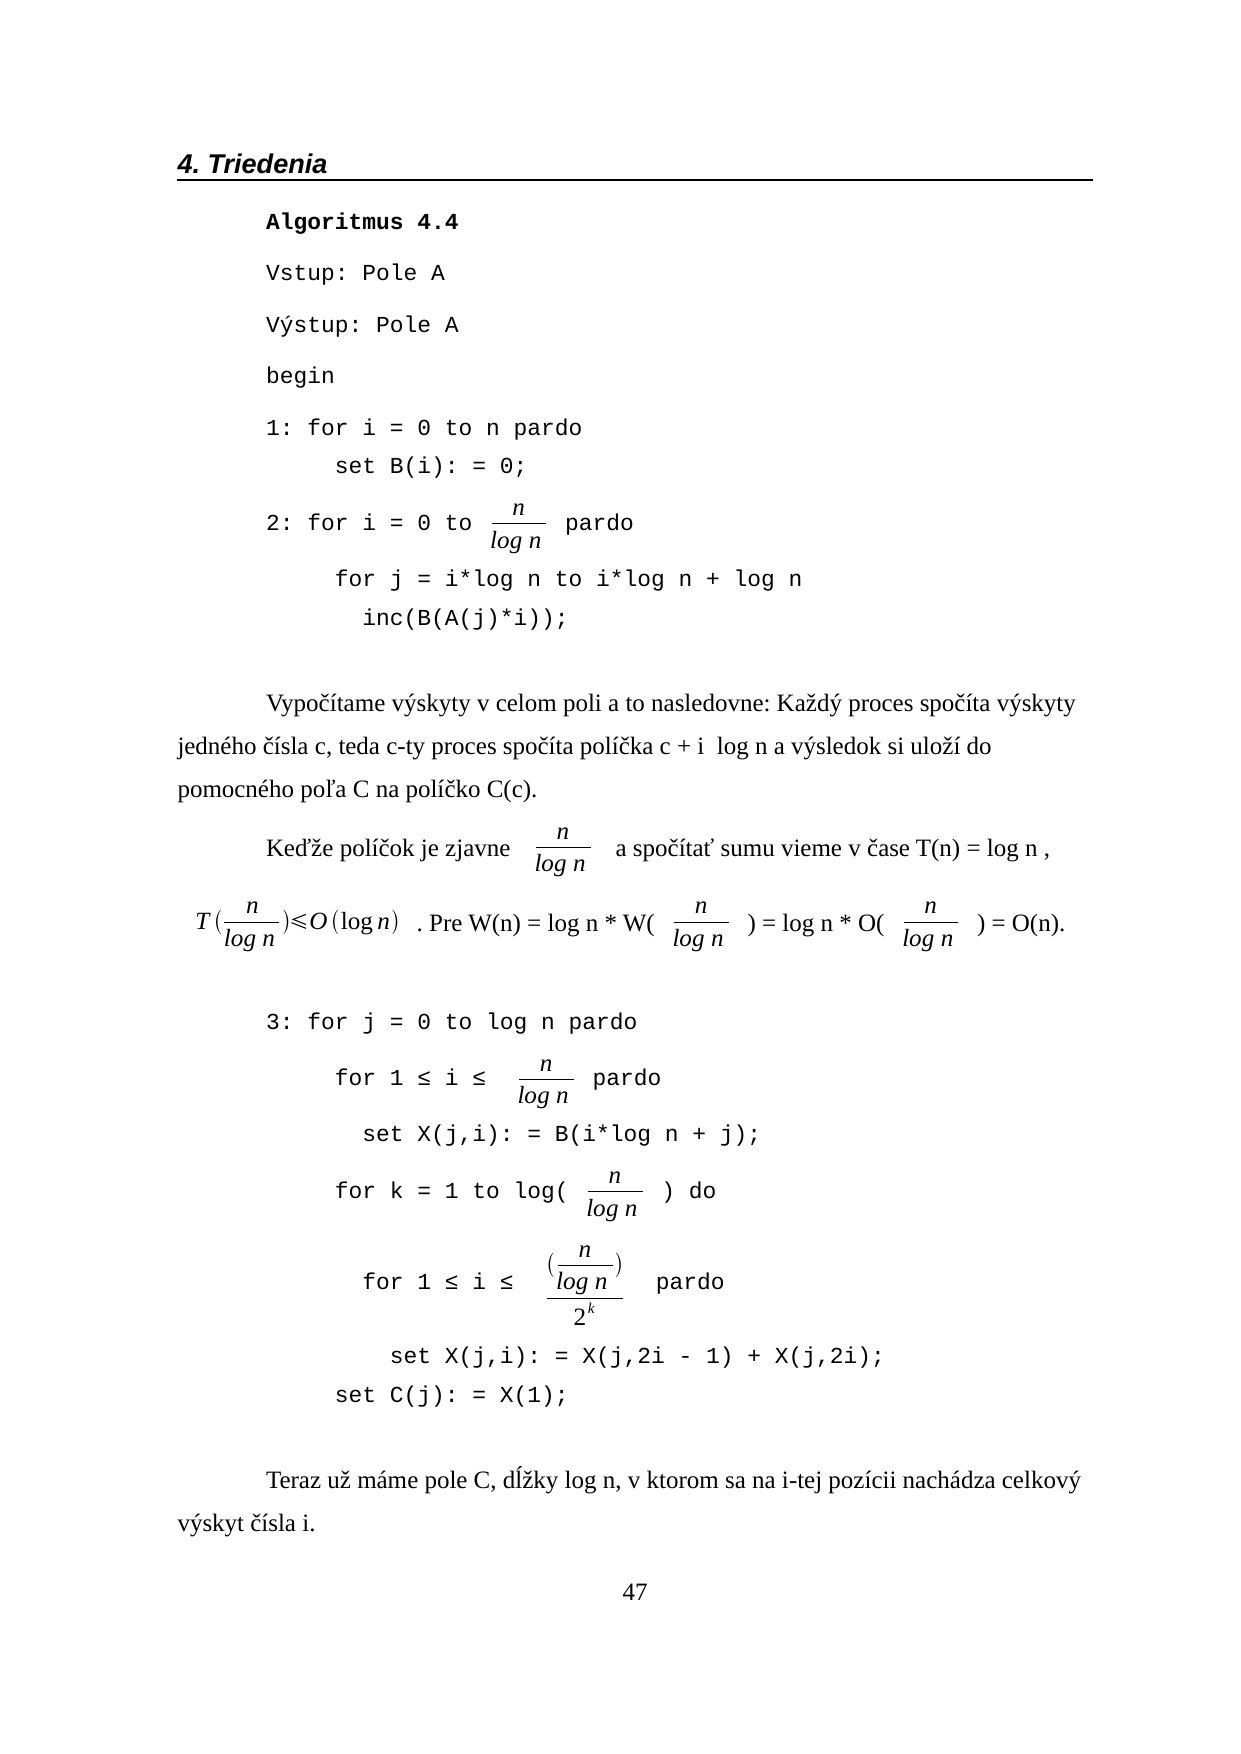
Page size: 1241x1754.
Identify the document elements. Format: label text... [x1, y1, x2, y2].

text set X(j,i): = X(j,2i - 1) + X(j,2i); [177, 1344, 1093, 1370]
text Výstup: Pole A [177, 313, 1093, 339]
text Vypočítame výskyty v celom poli a to nasledovne: Každý proces spočíta výskyty jedného čísla c, teda c-ty proces spočíta políčka c + i log n a výsledok si uloží do pomocného poľa C na políčko C(c). [177, 688, 1093, 803]
text set X(j,i): = B(i*log n + j); [177, 1123, 1093, 1149]
text Keďže políčok je zjavne a spočítať sumu vieme v čase T(n) = log n , . Pre W(n) = log n * W() = log n * O() = O(n). [177, 817, 1093, 953]
text begin [177, 364, 1093, 390]
text 1: for i = 0 to n pardo [177, 416, 1093, 442]
text for 1 ≤ i ≤ pardo [177, 1049, 1093, 1110]
text Algoritmus 4.4 [177, 210, 1093, 236]
text Vstup: Pole A [177, 262, 1093, 288]
text inc(B(A(j)*i)); [177, 606, 1093, 632]
text Teraz už máme pole C, dĺžky log n, v ktorom sa na i-tej pozícii nachádza celkový výskyt čísla i. [177, 1465, 1093, 1537]
text for j = i*log n to i*log n + log n [177, 567, 1093, 593]
text 3: for j = 0 to log n pardo [177, 1010, 1093, 1036]
text set B(i): = 0; [177, 455, 1093, 481]
text set C(j): = X(1); [177, 1383, 1093, 1409]
text 2: for i = 0 topardo [177, 493, 1093, 554]
text for k = 1 to log() do [177, 1162, 1093, 1222]
text for 1 ≤ i ≤ pardo [177, 1235, 1093, 1332]
